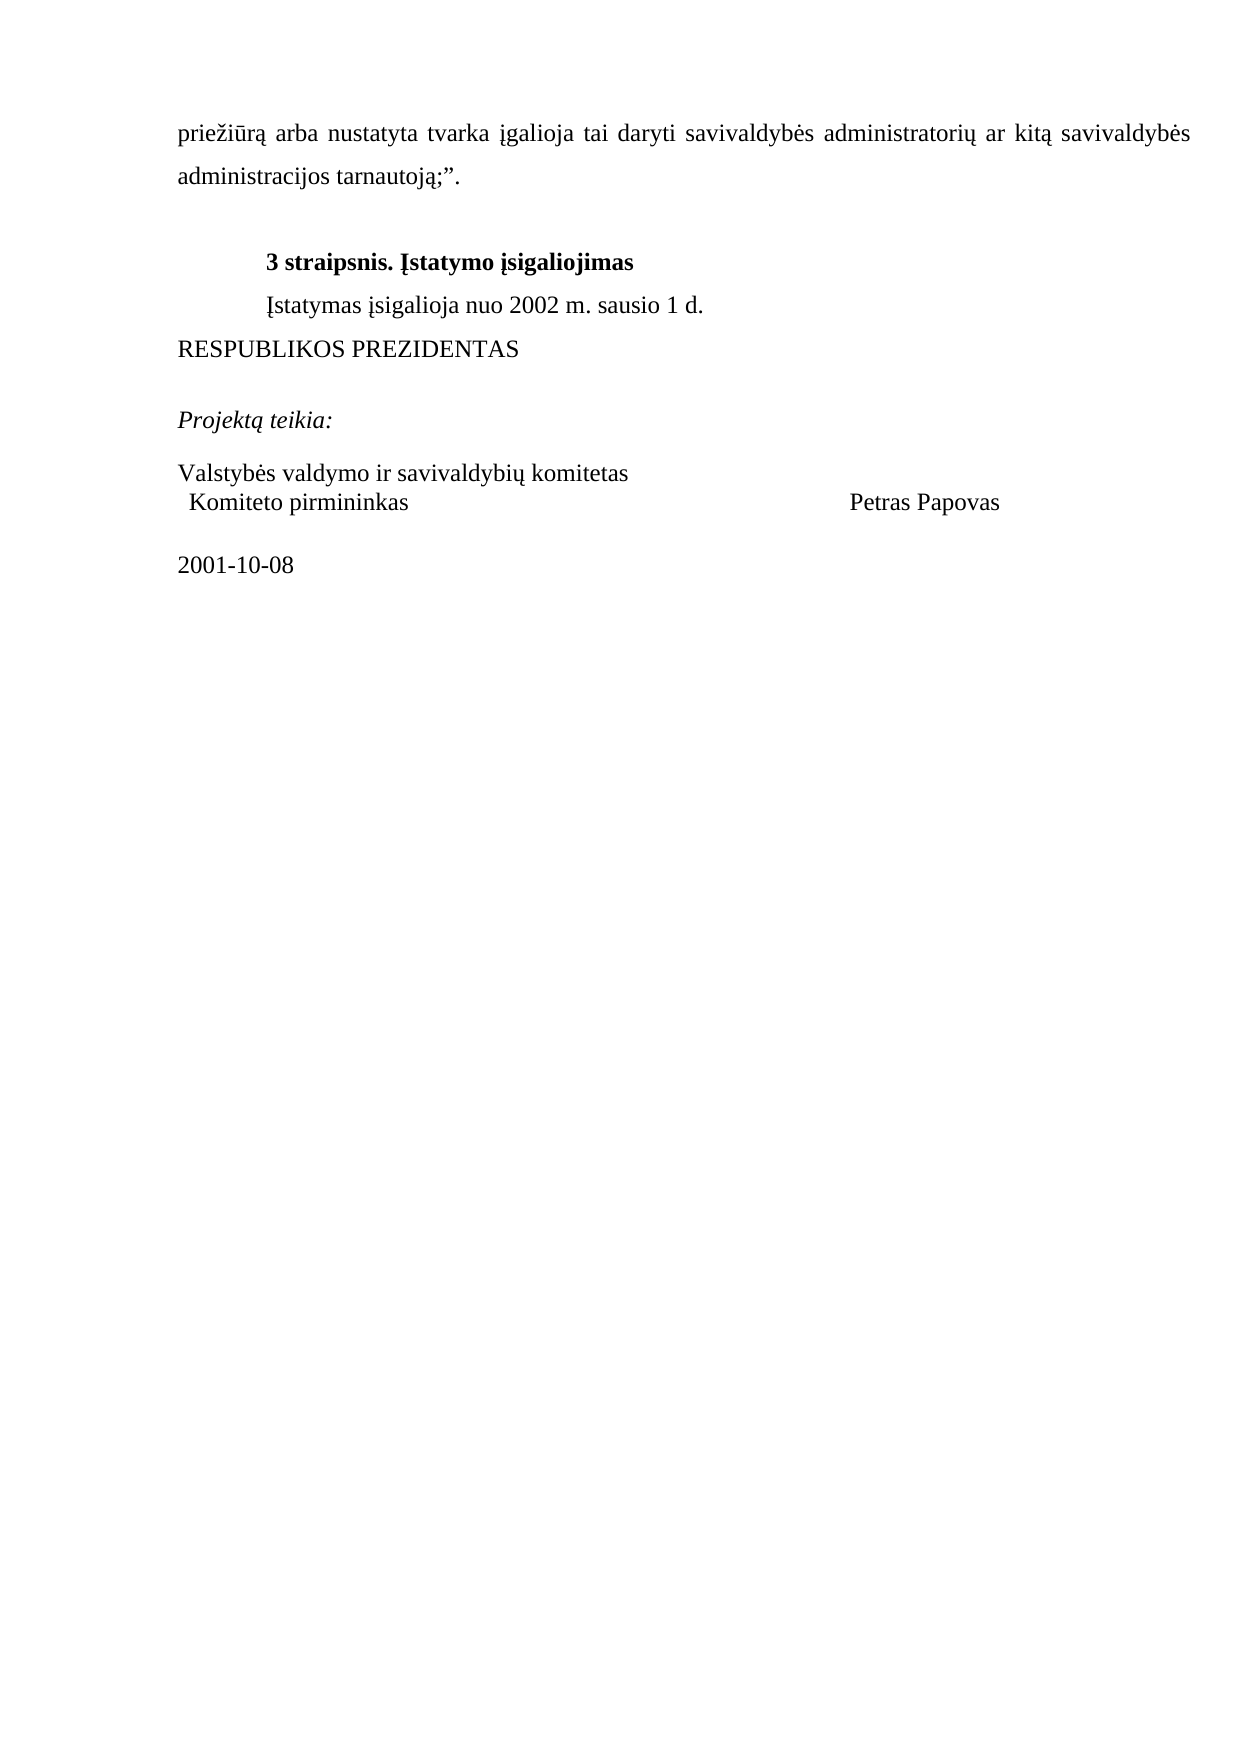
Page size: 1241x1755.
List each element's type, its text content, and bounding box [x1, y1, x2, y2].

table_header [602, 487, 838, 521]
text 3 straipsnis. Įstatymo įsigaliojimas [177, 247, 1181, 276]
text RESPUBLIKOS PREZIDENTAS [177, 334, 1181, 362]
text 2001-10-08 [177, 550, 1181, 579]
text Valstybės valdymo ir savivaldybių komitetas [177, 458, 1181, 487]
text Projektą teikia: [177, 406, 1181, 434]
text Įstatymas įsigalioja nuo 2002 m. sausio 1 d. [177, 291, 1181, 319]
table_header Komiteto pirmininkas [177, 487, 602, 521]
table_header Petras Papovas [838, 487, 1204, 521]
text priežiūrą arba nustatyta tvarka įgalioja tai daryti savivaldybės administratorių ar kitą savivaldybės administracijos tarnautoją;”. [177, 118, 1192, 190]
